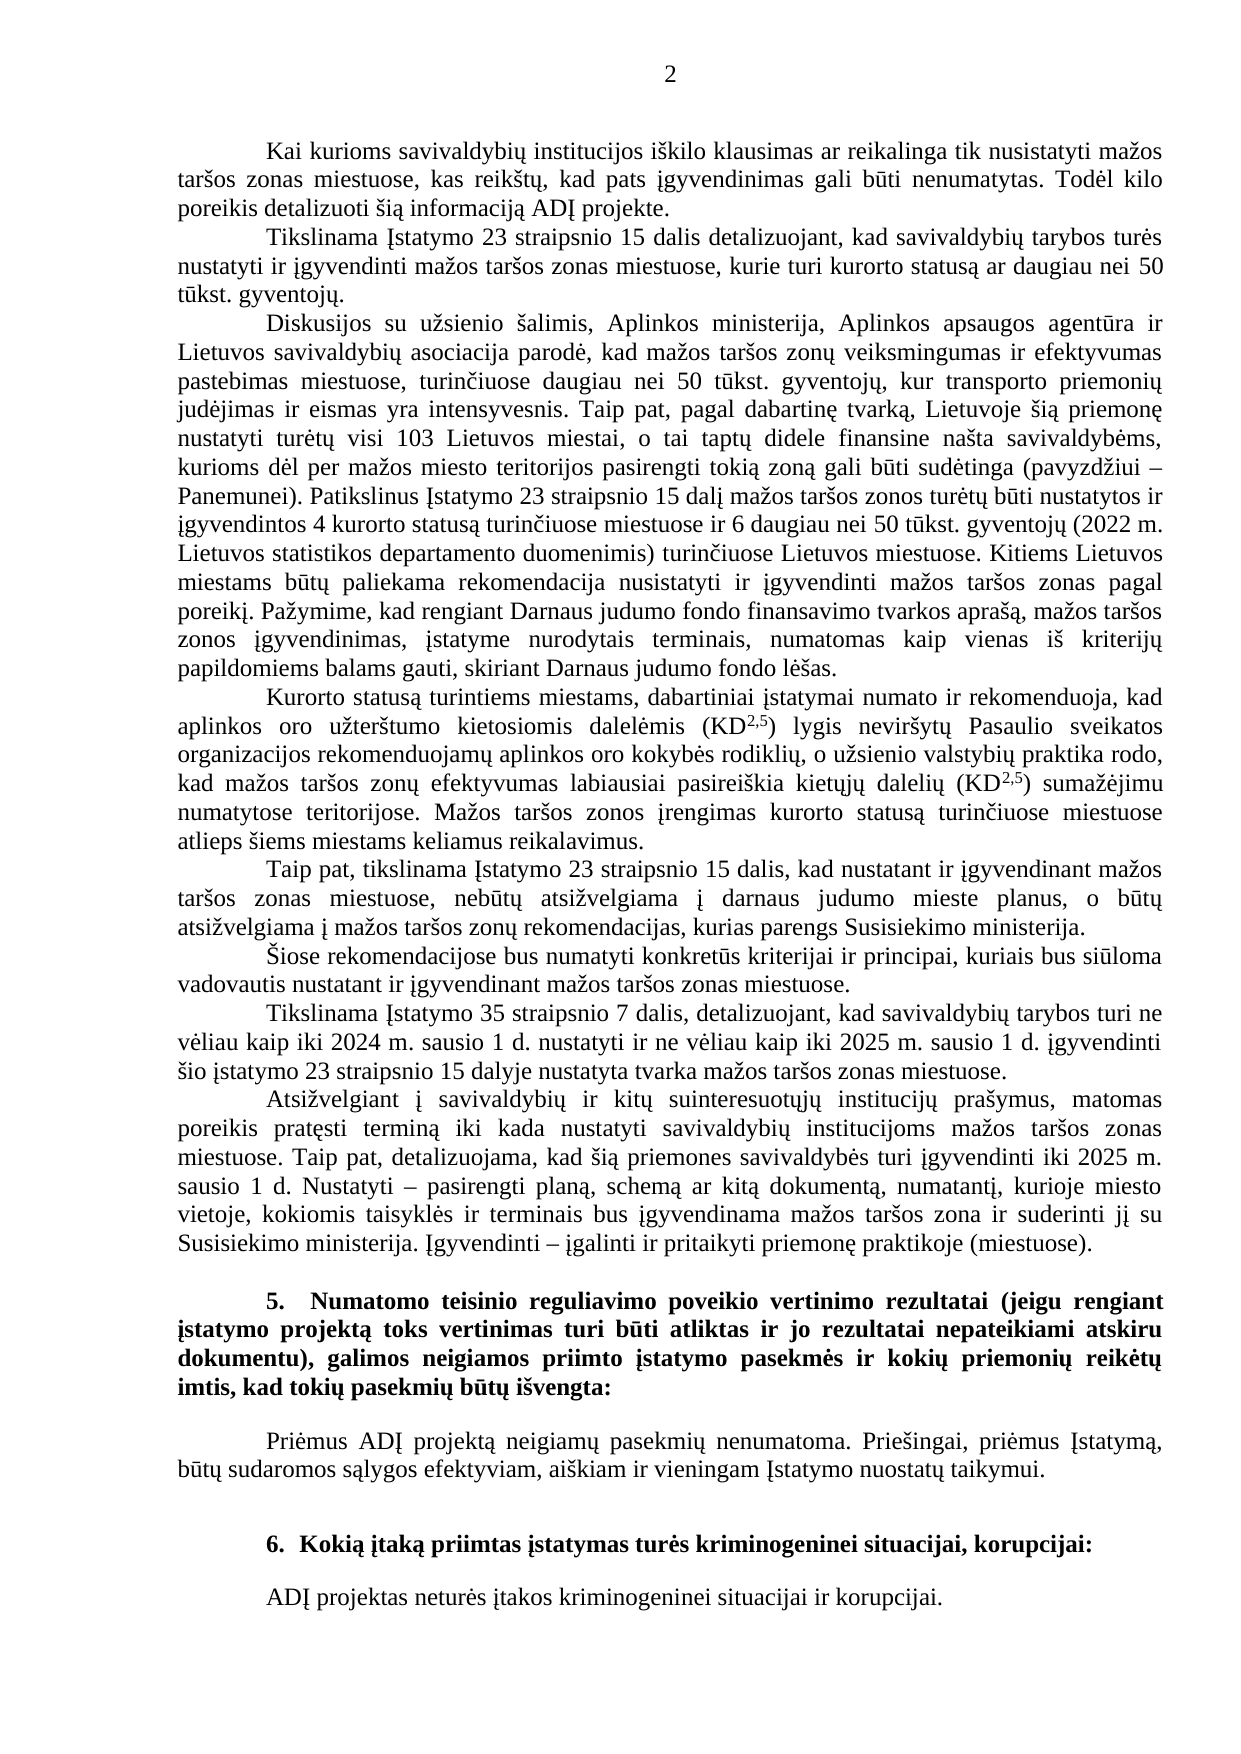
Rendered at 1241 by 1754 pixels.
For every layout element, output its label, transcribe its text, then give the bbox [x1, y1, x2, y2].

text Priėmus ADĮ projektą neigiamų pasekmių nenumatoma. Priešingai, priėmus Įstatymą, būtų sudaromos sąlygos efektyviam, aiškiam ir vieningam Įstatymo nuostatų taikymui. [177, 1426, 1163, 1483]
text 6. Kokią įtaką priimtas įstatymas turės kriminogeninei situacijai, korupcijai: [177, 1529, 1163, 1557]
text Taip pat, tikslinama Įstatymo 23 straipsnio 15 dalis, kad nustatant ir įgyvendinant mažos taršos zonas miestuose, nebūtų atsižvelgiama į darnaus judumo mieste planus, o būtų atsižvelgiama į mažos taršos zonų rekomendacijas, kurias parengs Susisiekimo ministerija. [177, 854, 1163, 941]
text ADĮ projektas neturės įtakos kriminogeninei situacijai ir korupcijai. [177, 1582, 1163, 1611]
text 5. Numatomo teisinio reguliavimo poveikio vertinimo rezultatai (jeigu rengiant įstatymo projektą toks vertinimas turi būti atliktas ir jo rezultatai nepateikiami atskiru dokumentu), galimos neigiamos priimto įstatymo pasekmės ir kokių priemonių reikėtų imtis, kad tokių pasekmių būtų išvengta: [177, 1286, 1163, 1401]
text Kai kurioms savivaldybių institucijos iškilo klausimas ar reikalinga tik nusistatyti mažos taršos zonas miestuose, kas reikštų, kad pats įgyvendinimas gali būti nenumatytas. Todėl kilo poreikis detalizuoti šią informaciją ADĮ projekte. [177, 136, 1163, 222]
text Tikslinama Įstatymo 35 straipsnio 7 dalis, detalizuojant, kad savivaldybių tarybos turi ne vėliau kaip iki 2024 m. sausio 1 d. nustatyti ir ne vėliau kaip iki 2025 m. sausio 1 d. įgyvendinti šio įstatymo 23 straipsnio 15 dalyje nustatyta tvarka mažos taršos zonas miestuose. [177, 998, 1163, 1084]
text Šiose rekomendacijose bus numatyti konkretūs kriterijai ir principai, kuriais bus siūloma vadovautis nustatant ir įgyvendinant mažos taršos zonas miestuose. [177, 941, 1163, 998]
text Tikslinama Įstatymo 23 straipsnio 15 dalis detalizuojant, kad savivaldybių tarybos turės nustatyti ir įgyvendinti mažos taršos zonas miestuose, kurie turi kurorto statusą ar daugiau nei 50 tūkst. gyventojų. [177, 222, 1163, 308]
text Atsižvelgiant į savivaldybių ir kitų suinteresuotųjų institucijų prašymus, matomas poreikis pratęsti terminą iki kada nustatyti savivaldybių institucijoms mažos taršos zonas miestuose. Taip pat, detalizuojama, kad šią priemones savivaldybės turi įgyvendinti iki 2025 m. sausio 1 d. Nustatyti – pasirengti planą, schemą ar kitą dokumentą, numatantį, kurioje miesto vietoje, kokiomis taisyklės ir terminais bus įgyvendinama mažos taršos zona ir suderinti jį su Susisiekimo ministerija. Įgyvendinti – įgalinti ir pritaikyti priemonę praktikoje (miestuose). [177, 1084, 1163, 1257]
text Diskusijos su užsienio šalimis, Aplinkos ministerija, Aplinkos apsaugos agentūra ir Lietuvos savivaldybių asociacija parodė, kad mažos taršos zonų veiksmingumas ir efektyvumas pastebimas miestuose, turinčiuose daugiau nei 50 tūkst. gyventojų, kur transporto priemonių judėjimas ir eismas yra intensyvesnis. Taip pat, pagal dabartinę tvarką, Lietuvoje šią priemonę nustatyti turėtų visi 103 Lietuvos miestai, o tai taptų didele finansine našta savivaldybėms, kurioms dėl per mažos miesto teritorijos pasirengti tokią zoną gali būti sudėtinga (pavyzdžiui – Panemunei). Patikslinus Įstatymo 23 straipsnio 15 dalį mažos taršos zonos turėtų būti nustatytos ir įgyvendintos 4 kurorto statusą turinčiuose miestuose ir 6 daugiau nei 50 tūkst. gyventojų (2022 m. Lietuvos statistikos departamento duomenimis) turinčiuose Lietuvos miestuose. Kitiems Lietuvos miestams būtų paliekama rekomendacija nusistatyti ir įgyvendinti mažos taršos zonas pagal poreikį. Pažymime, kad rengiant Darnaus judumo fondo finansavimo tvarkos aprašą, mažos taršos zonos įgyvendinimas, įstatyme nurodytais terminais, numatomas kaip vienas iš kriterijų papildomiems balams gauti, skiriant Darnaus judumo fondo lėšas. [177, 308, 1163, 682]
text Kurorto statusą turintiems miestams, dabartiniai įstatymai numato ir rekomenduoja, kad aplinkos oro užterštumo kietosiomis dalelėmis (KD2,5) lygis neviršytų Pasaulio sveikatos organizacijos rekomenduojamų aplinkos oro kokybės rodiklių, o užsienio valstybių praktika rodo, kad mažos taršos zonų efektyvumas labiausiai pasireiškia kietųjų dalelių (KD2,5) sumažėjimu numatytose teritorijose. Mažos taršos zonos įrengimas kurorto statusą turinčiuose miestuose atlieps šiems miestams keliamus reikalavimus. [177, 682, 1163, 854]
